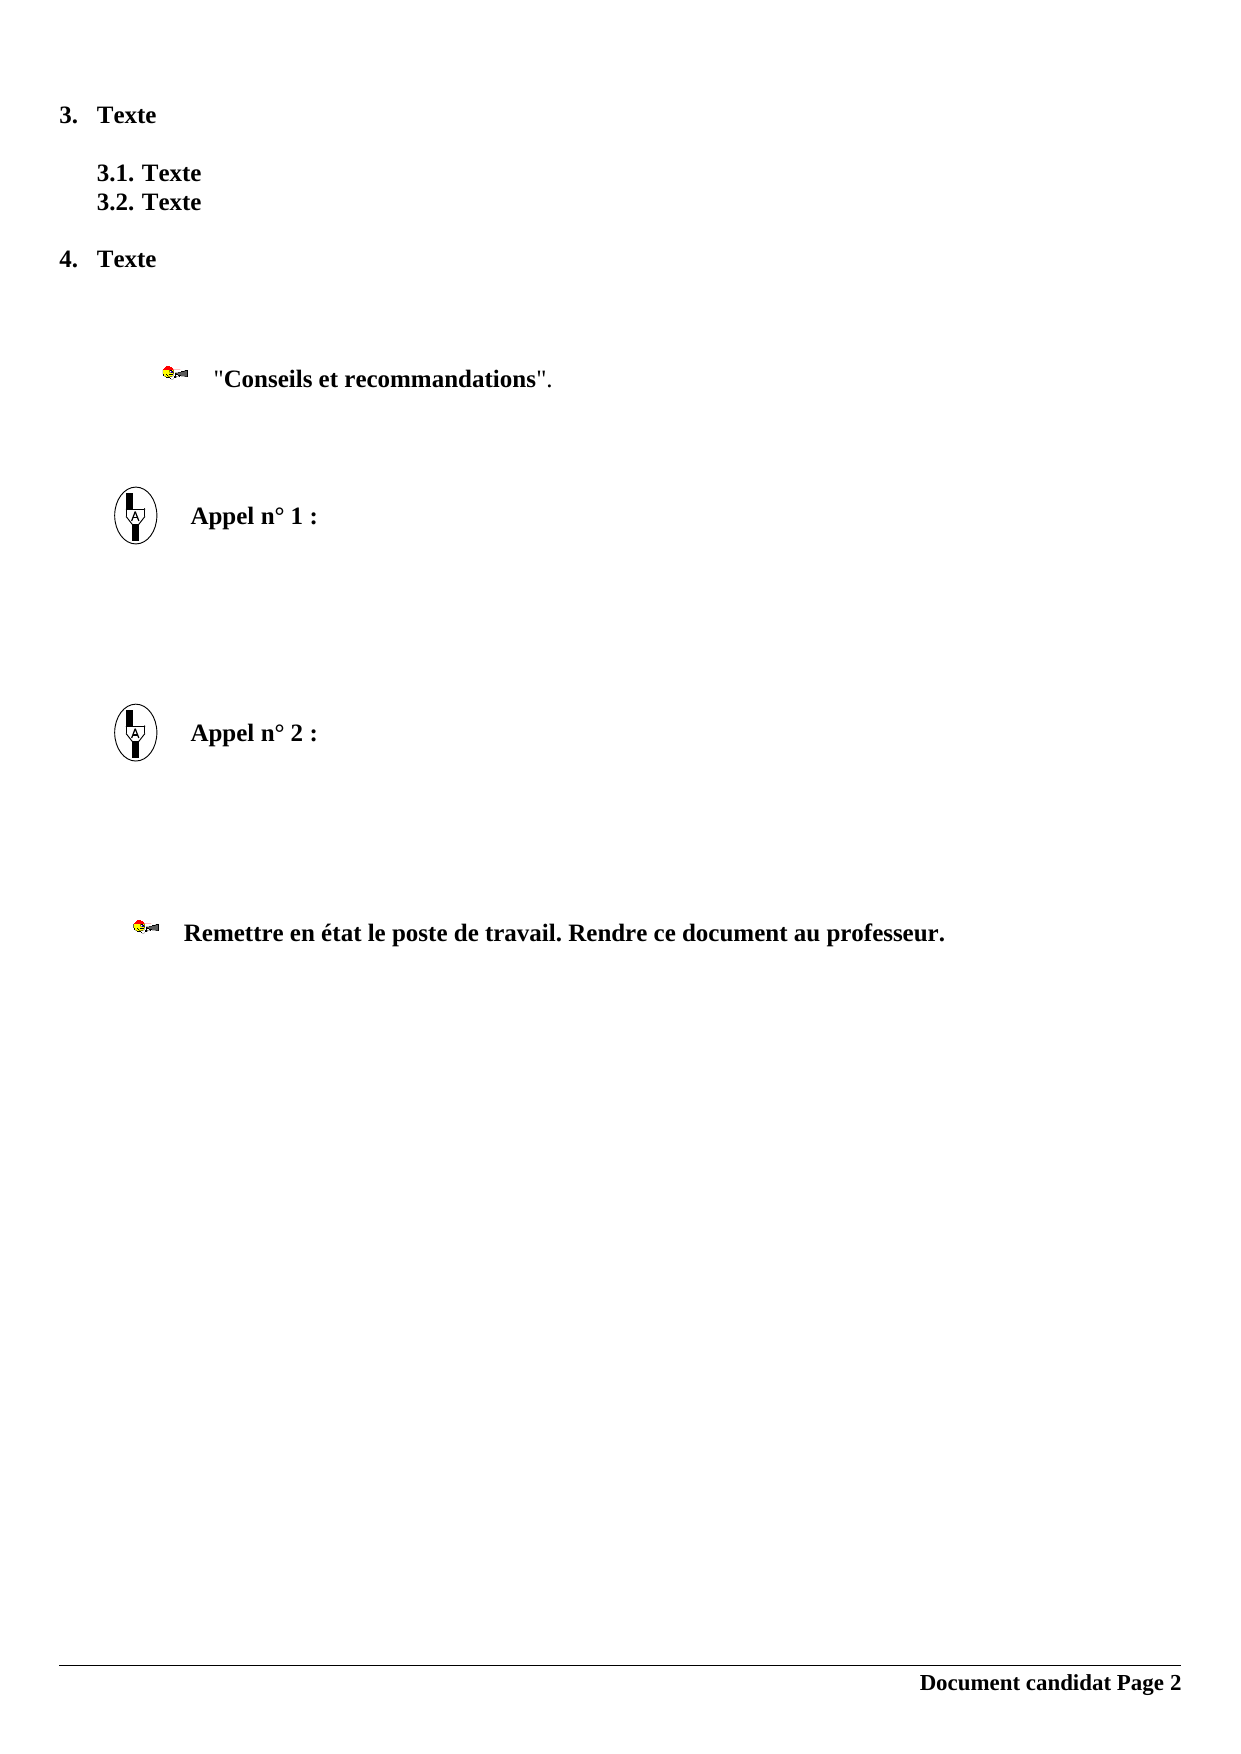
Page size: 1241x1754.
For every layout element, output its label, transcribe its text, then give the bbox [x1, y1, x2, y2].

table_header Appel n° 1 : [183, 479, 1152, 552]
table_header Appel n° 2 : [183, 696, 1152, 769]
text "Conseils et recommandations". [59, 359, 1181, 393]
list Texte [59, 100, 1181, 129]
text Remettre en état le poste de travail. Rendre ce document au professeur. [59, 913, 1181, 947]
list Texte [59, 244, 1181, 273]
list Texte [97, 158, 1181, 187]
table_header [89, 479, 183, 552]
picture [133, 920, 163, 934]
table_header [89, 696, 183, 769]
list Texte [97, 187, 1181, 215]
picture [162, 366, 192, 380]
